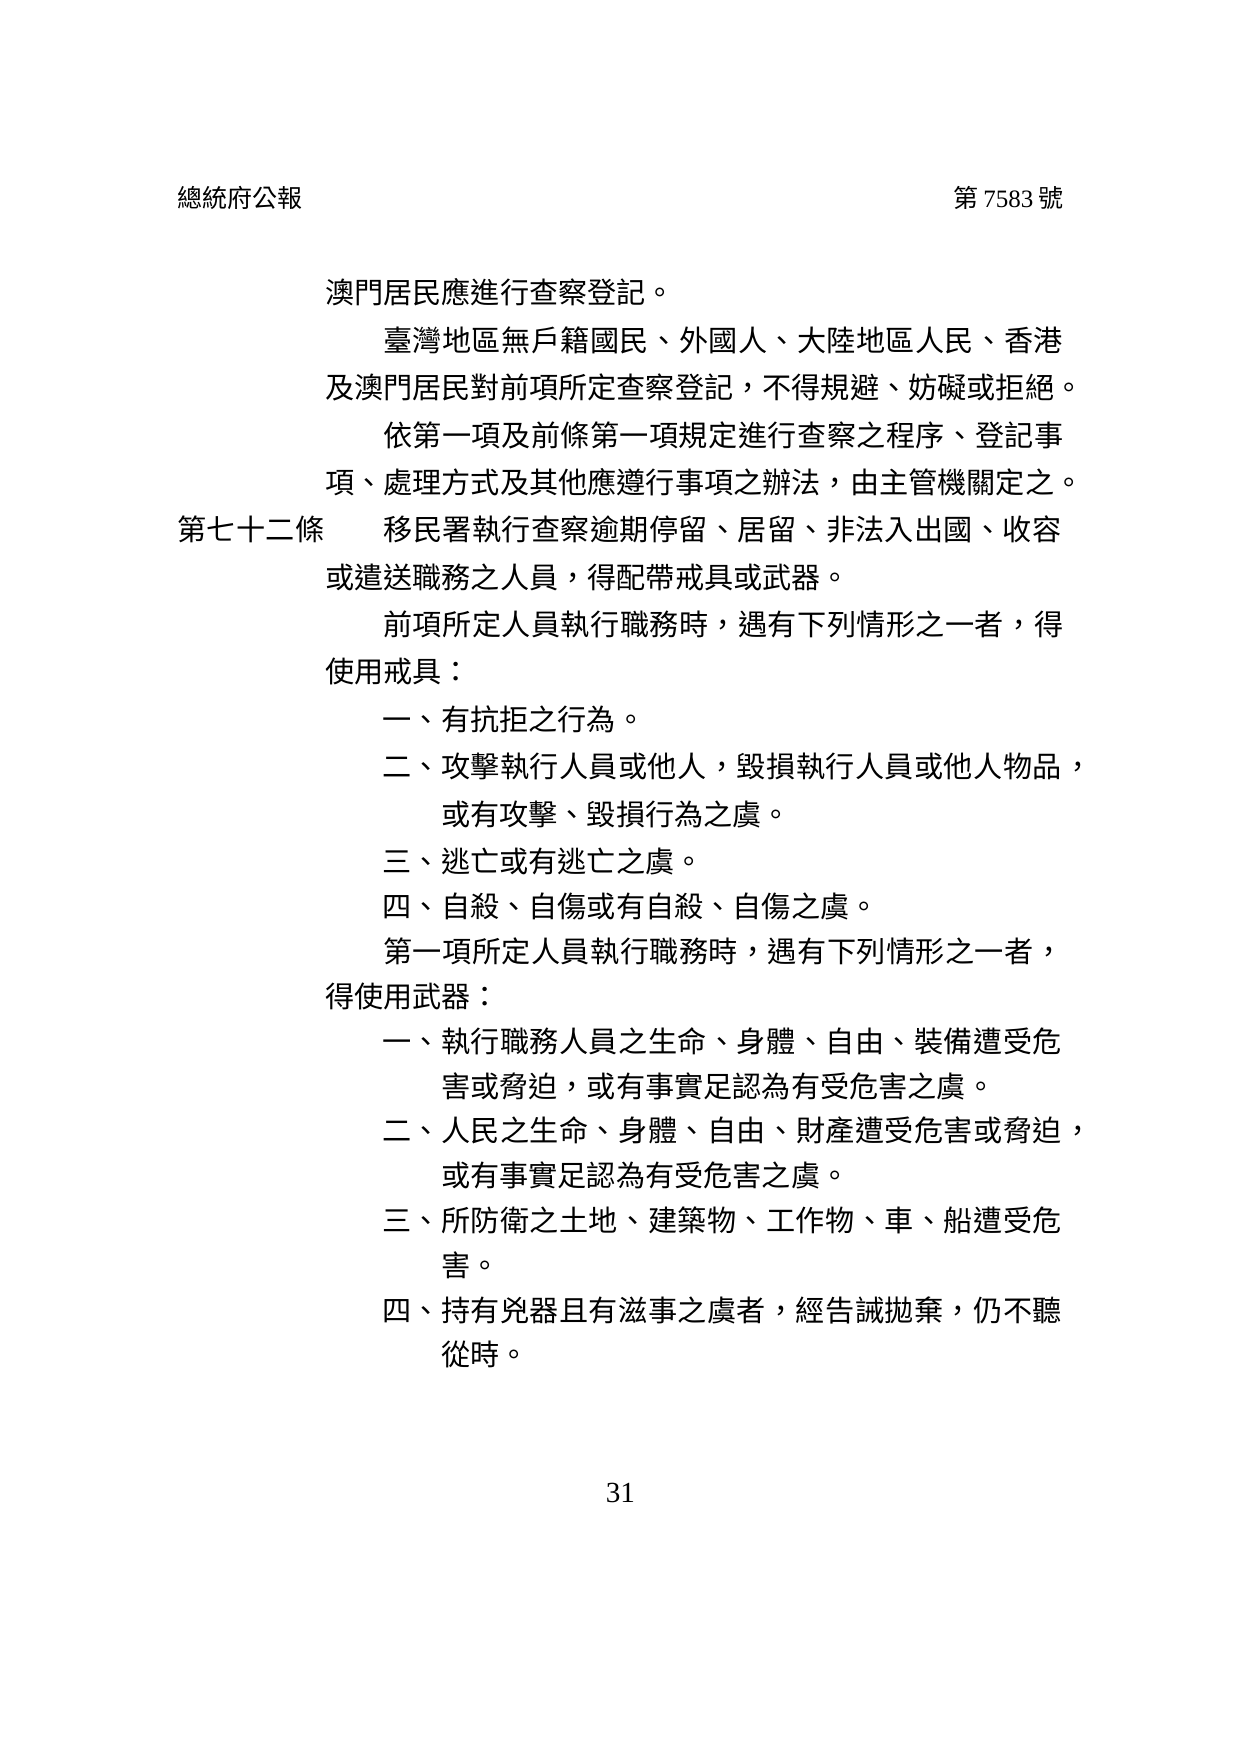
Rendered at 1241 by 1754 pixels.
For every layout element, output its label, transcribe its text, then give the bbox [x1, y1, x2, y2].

text 澳門居民應進行查察登記。 [177, 266, 1063, 313]
text 三、 所防衛之土地、建築物、工作物、車、船遭受危害。 [382, 1196, 1063, 1285]
text 二、 攻擊執行人員或他人，毀損執行人員或他人物品，或有攻擊、毀損行為之虞。 [382, 740, 1063, 834]
text 第七十二條 移民署執行查察逾期停留、居留、非法入出國、收容或遣送職務之人員，得配帶戒具或武器。 [177, 503, 1063, 598]
text 第一項所定人員執行職務時，遇有下列情形之一者，得使用武器： [325, 927, 1063, 1016]
text 三、 逃亡或有逃亡之虞。 [382, 834, 1063, 882]
text 臺灣地區無戶籍國民、外國人、大陸地區人民、香港及澳門居民對前項所定查察登記，不得規避、妨礙或拒絕。 [325, 313, 1063, 408]
text 二、 人民之生命、身體、自由、財產遭受危害或脅迫，或有事實足認為有受危害之虞。 [382, 1106, 1063, 1196]
text 前項所定人員執行職務時，遇有下列情形之一者，得使用戒具： [325, 598, 1063, 692]
text 四、 自殺、自傷或有自殺、自傷之虞。 [382, 882, 1063, 927]
text 依第一項及前條第一項規定進行查察之程序、登記事項、處理方式及其他應遵行事項之辦法，由主管機關定之。 [325, 408, 1063, 503]
text 四、 持有兇器且有滋事之虞者，經告誡拋棄，仍不聽從時。 [382, 1285, 1063, 1375]
text 一、 執行職務人員之生命、身體、自由、裝備遭受危害或脅迫，或有事實足認為有受危害之虞。 [382, 1016, 1063, 1106]
text 一、 有抗拒之行為。 [382, 692, 1063, 740]
